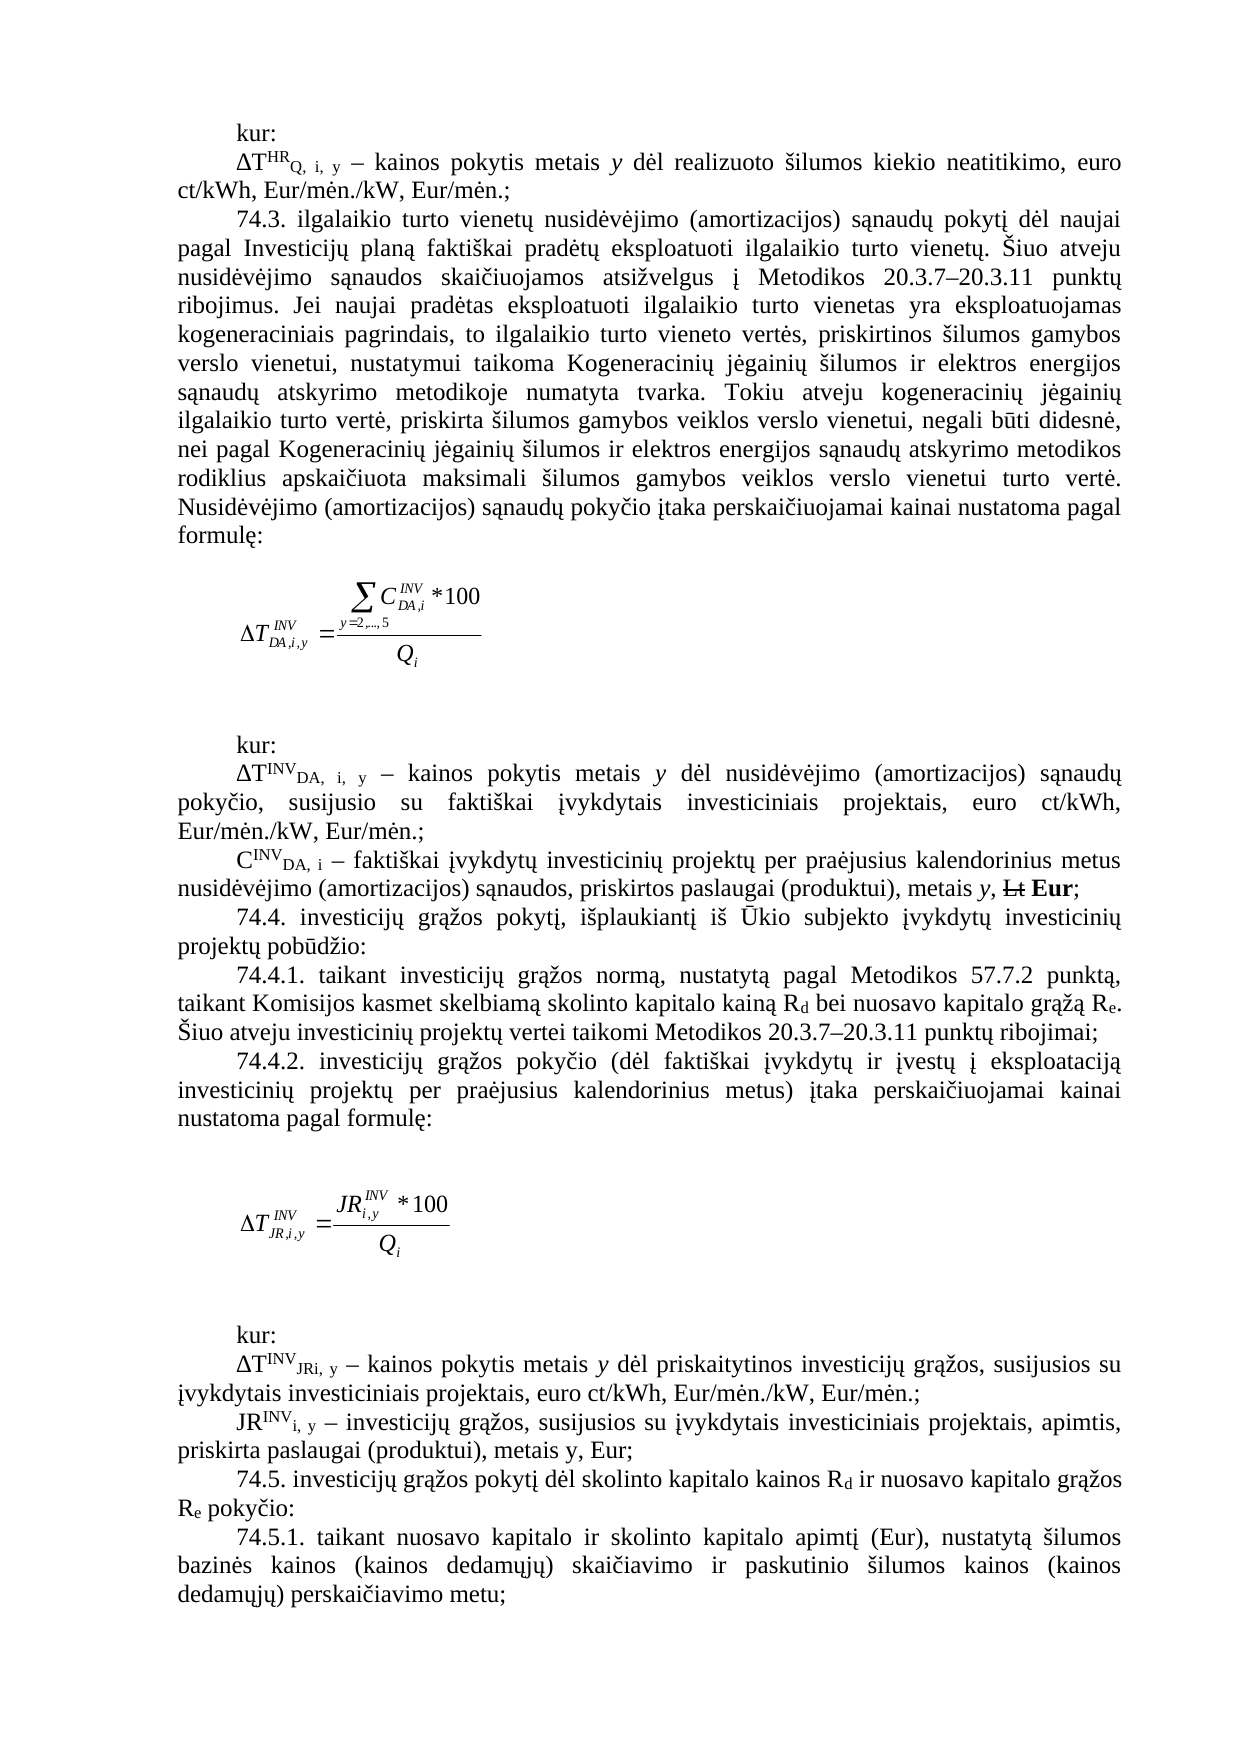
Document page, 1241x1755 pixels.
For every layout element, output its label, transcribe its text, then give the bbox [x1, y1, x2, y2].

text 74.3. ilgalaikio turto vienetų nusidėvėjimo (amortizacijos) sąnaudų pokytį dėl naujai pagal Investicijų planą faktiškai pradėtų eksploatuoti ilgalaikio turto vienetų. Šiuo atveju nusidėvėjimo sąnaudos skaičiuojamos atsižvelgus į Metodikos 20.3.7–20.3.11 punktų ribojimus. Jei naujai pradėtas eksploatuoti ilgalaikio turto vienetas yra eksploatuojamas kogeneraciniais pagrindais, to ilgalaikio turto vieneto vertės, priskirtinos šilumos gamybos verslo vienetui, nustatymui taikoma Kogeneracinių jėgainių šilumos ir elektros energijos sąnaudų atskyrimo metodikoje numatyta tvarka. Tokiu atveju kogeneracinių jėgainių ilgalaikio turto vertė, priskirta šilumos gamybos veiklos verslo vienetui, negali būti didesnė, nei pagal Kogeneracinių jėgainių šilumos ir elektros energijos sąnaudų atskyrimo metodikos rodiklius apskaičiuota maksimali šilumos gamybos veiklos verslo vienetui turto vertė. Nusidėvėjimo (amortizacijos) sąnaudų pokyčio įtaka perskaičiuojamai kainai nustatoma pagal formulę: [177, 204, 1122, 549]
text JRINVi, y – investicijų grąžos, susijusios su įvykdytais investiciniais projektais, apimtis, priskirta paslaugai (produktui), metais y, Eur; [177, 1407, 1122, 1464]
text 74.5.1. taikant nuosavo kapitalo ir skolinto kapitalo apimtį (Eur), nustatytą šilumos bazinės kainos (kainos dedamųjų) skaičiavimo ir paskutinio šilumos kainos (kainos dedamųjų) perskaičiavimo metu; [177, 1522, 1122, 1608]
text ∆TINVDA, i, y – kainos pokytis metais y dėl nusidėvėjimo (amortizacijos) sąnaudų pokyčio, susijusio su faktiškai įvykdytais investiciniais projektais, euro ct/kWh, Eur/mėn./kW, Eur/mėn.; [177, 758, 1122, 845]
text 74.5. investicijų grąžos pokytį dėl skolinto kapitalo kainos Rd ir nuosavo kapitalo grąžos Re pokyčio: [177, 1464, 1122, 1522]
text kur: [177, 118, 1122, 147]
text kur: [177, 730, 1122, 758]
text ∆TINVJRi, y – kainos pokytis metais y dėl priskaitytinos investicijų grąžos, susijusios su įvykdytais investiciniais projektais, euro ct/kWh, Eur/mėn./kW, Eur/mėn.; [177, 1349, 1122, 1407]
text kur: [177, 1320, 1122, 1349]
text 74.4. investicijų grąžos pokytį, išplaukiantį iš Ūkio subjekto įvykdytų investicinių projektų pobūdžio: [177, 902, 1122, 960]
text 74.4.1. taikant investicijų grąžos normą, nustatytą pagal Metodikos 57.7.2 punktą, taikant Komisijos kasmet skelbiamą skolinto kapitalo kainą Rd bei nuosavo kapitalo grąžą Re. Šiuo atveju investicinių projektų vertei taikomi Metodikos 20.3.7–20.3.11 punktų ribojimai; [177, 960, 1122, 1046]
text ∆THRQ, i, y – kainos pokytis metais y dėl realizuoto šilumos kiekio neatitikimo, euro ct/kWh, Eur/mėn./kW, Eur/mėn.; [177, 147, 1122, 204]
text 74.4.2. investicijų grąžos pokyčio (dėl faktiškai įvykdytų ir įvestų į eksploataciją investicinių projektų per praėjusius kalendorinius metus) įtaka perskaičiuojamai kainai nustatoma pagal formulę: [177, 1046, 1122, 1132]
text CINVDA, i – faktiškai įvykdytų investicinių projektų per praėjusius kalendorinius metus nusidėvėjimo (amortizacijos) sąnaudos, priskirtos paslaugai (produktui), metais y, Lt Eur; [177, 845, 1122, 902]
